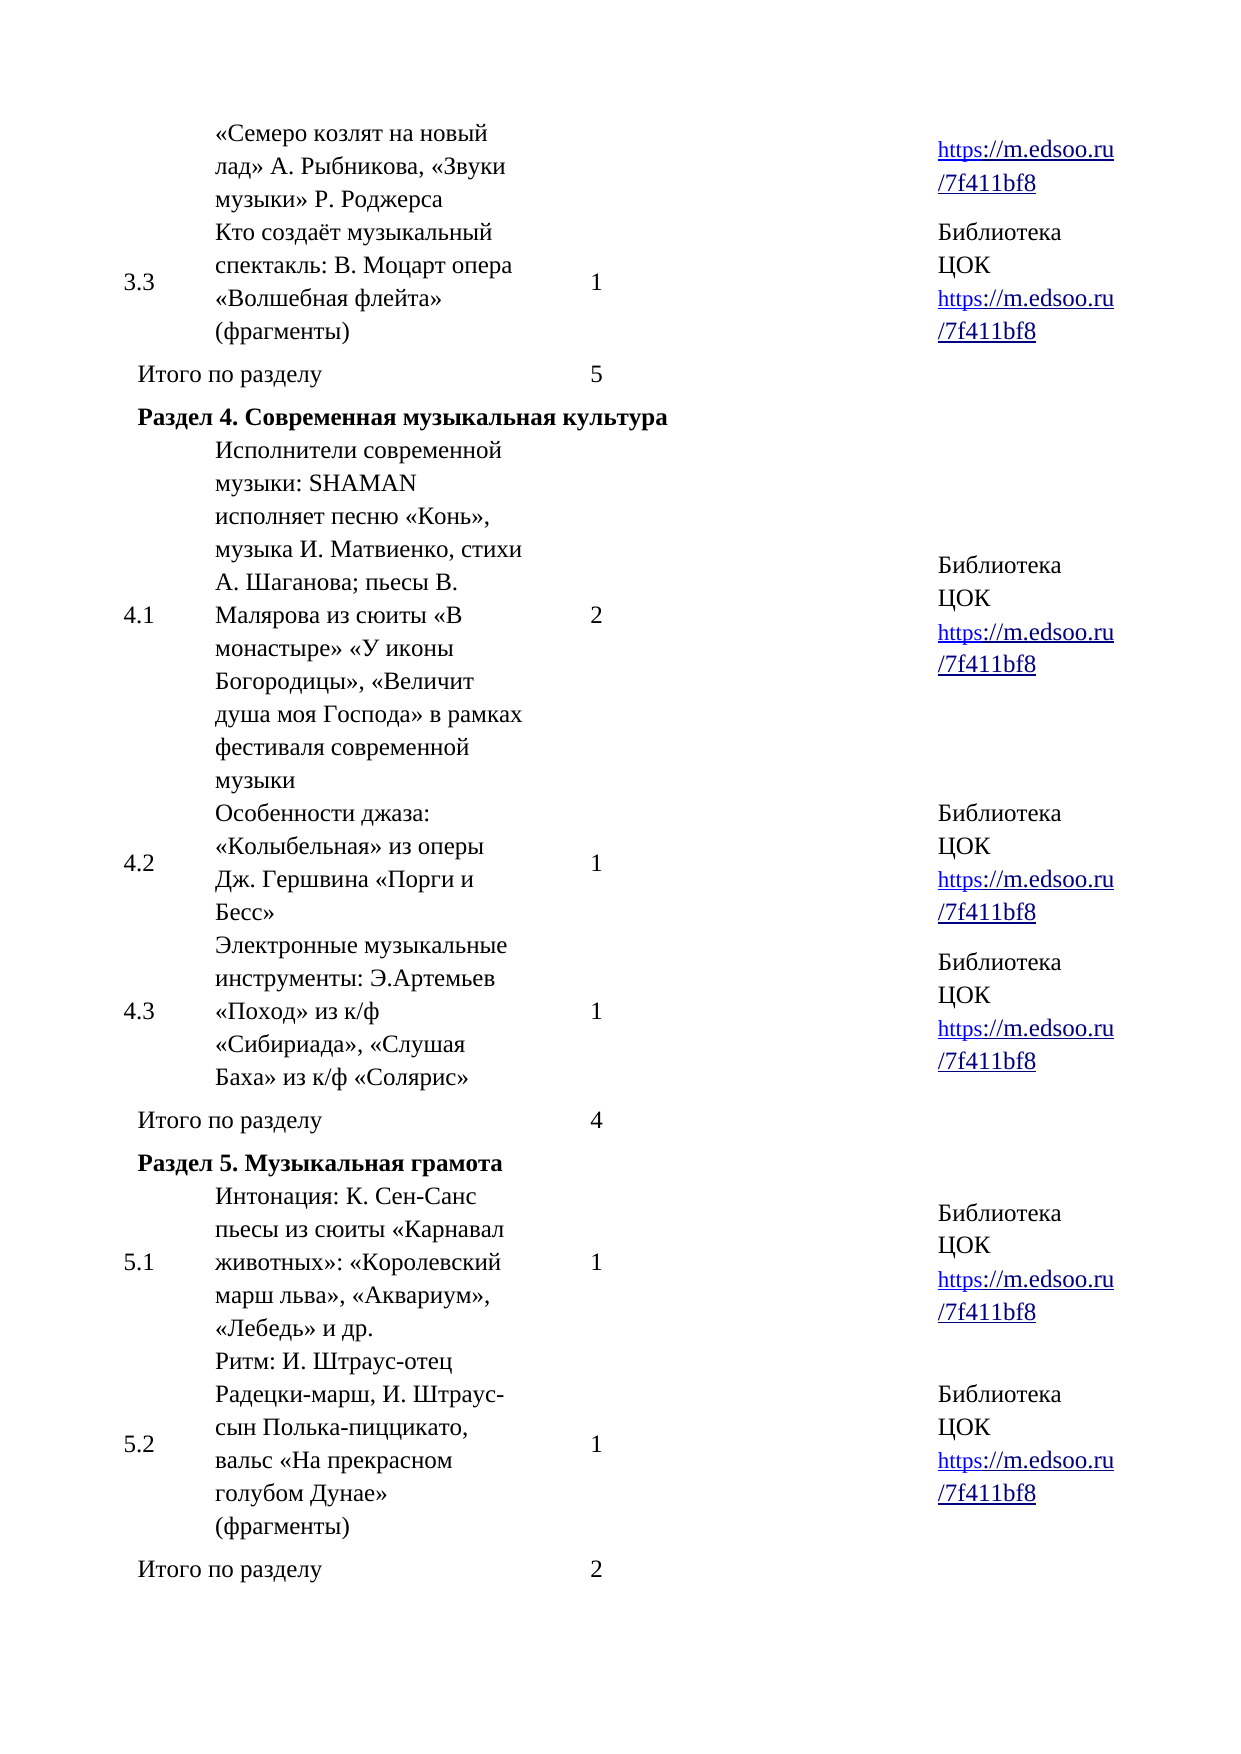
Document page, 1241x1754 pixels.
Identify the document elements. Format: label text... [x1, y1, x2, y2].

table_cell Кто создаёт музыкальный спектакль: В. Моцарт опера «Волшебная флейта» (фрагменты) [196, 217, 533, 349]
table_cell [779, 118, 918, 217]
table_cell 1 [534, 1181, 645, 1346]
table_cell 5.1 [118, 1181, 196, 1346]
table_cell 4.1 [118, 435, 196, 798]
table_cell [645, 1544, 1122, 1597]
table_cell 4 [534, 1095, 645, 1148]
table_cell 4.3 [118, 930, 196, 1095]
table_cell [645, 798, 779, 930]
table_cell Итого по разделу [118, 1544, 533, 1597]
table_cell Библиотека ЦОК https://m.edsoo.ru/7f411bf8 [918, 1346, 1122, 1544]
table_cell [645, 349, 1122, 402]
table_cell Библиотека ЦОК https://m.edsoo.ru/7f411bf8 [918, 930, 1122, 1095]
table_cell 1 [534, 1346, 645, 1544]
table_cell [534, 118, 645, 217]
table_cell 2 [534, 1544, 645, 1597]
table_cell 5.2 [118, 1346, 196, 1544]
table_cell [779, 435, 918, 798]
table_cell [779, 798, 918, 930]
table_cell [645, 930, 779, 1095]
table_cell Раздел 5. Музыкальная грамота [118, 1148, 1122, 1181]
table_cell [645, 1346, 779, 1544]
table_cell 1 [534, 798, 645, 930]
table_cell [779, 1181, 918, 1346]
table_cell https://m.edsoo.ru/7f411bf8 [918, 118, 1122, 217]
table_cell Интонация: К. Сен-Санс пьесы из сюиты «Карнавал животных»: «Королевский марш льва», «Аквариум», «Лебедь» и др. [196, 1181, 533, 1346]
table_cell Исполнители современной музыки: SHAMAN исполняет песню «Конь», музыка И. Матвиенко, стихи А. Шаганова; пьесы В. Малярова из сюиты «В монастыре» «У иконы Богородицы», «Величит душа моя Господа» в рамках фестиваля современной музыки [196, 435, 533, 798]
table_cell 3.3 [118, 217, 196, 349]
table_cell 4.2 [118, 798, 196, 930]
table_cell 1 [534, 930, 645, 1095]
table_cell Библиотека ЦОК https://m.edsoo.ru/7f411bf8 [918, 1181, 1122, 1346]
table_cell Раздел 4. Современная музыкальная культура [118, 402, 1122, 435]
table_cell [645, 1181, 779, 1346]
table_cell Итого по разделу [118, 349, 533, 402]
table_cell [779, 1346, 918, 1544]
table_cell Особенности джаза: «Колыбельная» из оперы Дж. Гершвина «Порги и Бесс» [196, 798, 533, 930]
table_cell Электронные музыкальные инструменты: Э.Артемьев «Поход» из к/ф «Сибириада», «Слушая Баха» из к/ф «Солярис» [196, 930, 533, 1095]
table_cell [118, 118, 196, 217]
table_cell [645, 217, 779, 349]
table_cell Библиотека ЦОК https://m.edsoo.ru/7f411bf8 [918, 798, 1122, 930]
table_cell [645, 118, 779, 217]
table_cell Библиотека ЦОК https://m.edsoo.ru/7f411bf8 [918, 217, 1122, 349]
table_cell 1 [534, 217, 645, 349]
table_cell [779, 217, 918, 349]
table_cell [779, 930, 918, 1095]
table_cell Итого по разделу [118, 1095, 533, 1148]
table_cell 2 [534, 435, 645, 798]
table_cell [645, 1095, 1122, 1148]
table_cell Ритм: И. Штраус-отец Радецки-марш, И. Штраус-сын Полька-пиццикато, вальс «На прекрасном голубом Дунае» (фрагменты) [196, 1346, 533, 1544]
table_cell 5 [534, 349, 645, 402]
table_cell [645, 435, 779, 798]
table_cell «Семеро козлят на новый лад» А. Рыбникова, «Звуки музыки» Р. Роджерса [196, 118, 533, 217]
table_cell Библиотека ЦОК https://m.edsoo.ru/7f411bf8 [918, 435, 1122, 798]
